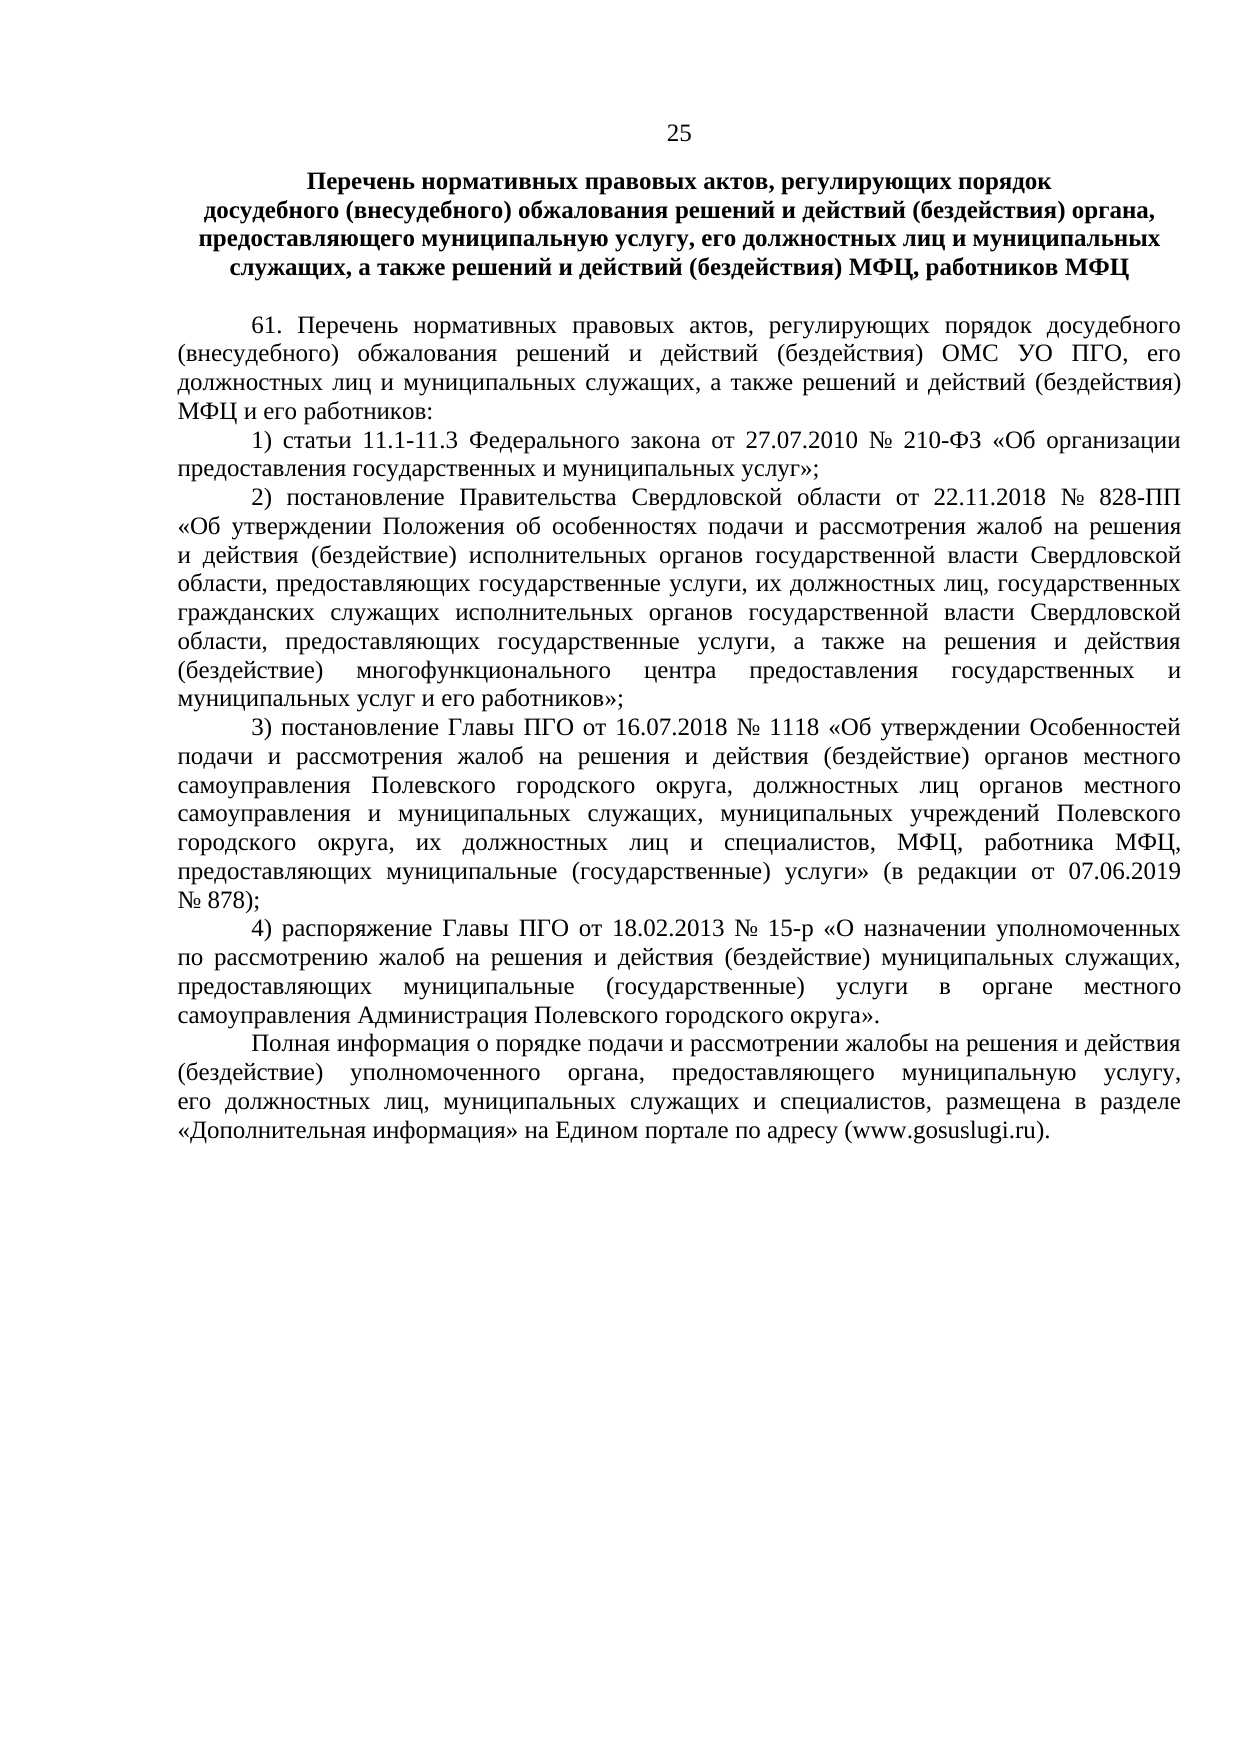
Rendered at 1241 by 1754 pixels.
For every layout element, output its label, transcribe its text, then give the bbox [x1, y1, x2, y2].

text досудебного (внесудебного) обжалования решений и действий (бездействия) органа, предоставляющего муниципальную услугу, его должностных лиц и муниципальных служащих, а также решений и действий (бездействия) МФЦ, работников МФЦ [177, 195, 1181, 281]
text 4) распоряжение Главы ПГО от 18.02.2013 № 15-р «О назначении уполномоченных по рассмотрению жалоб на решения и действия (бездействие) муниципальных служащих, предоставляющих муниципальные (государственные) услуги в органе местного самоуправления Администрация Полевского городского округа». [177, 913, 1181, 1028]
text 1) статьи 11.1-11.3 Федерального закона от 27.07.2010 № 210-ФЗ «Об организации предоставления государственных и муниципальных услуг»; [177, 425, 1181, 482]
text 3) постановление Главы ПГО от 16.07.2018 № 1118 «Об утверждении Особенностей подачи и рассмотрения жалоб на решения и действия (бездействие) органов местного самоуправления Полевского городского округа, должностных лиц органов местного самоуправления и муниципальных служащих, муниципальных учреждений Полевского городского округа, их должностных лиц и специалистов, МФЦ, работника МФЦ, предоставляющих муниципальные (государственные) услуги» (в редакции от 07.06.2019 № 878); [177, 712, 1181, 913]
text Перечень нормативных правовых актов, регулирующих порядок [177, 166, 1181, 195]
text 2) постановление Правительства Свердловской области от 22.11.2018 № 828-ПП «Об утверждении Положения об особенностях подачи и рассмотрения жалоб на решения и действия (бездействие) исполнительных органов государственной власти Свердловской области, предоставляющих государственные услуги, их должностных лиц, государственных гражданских служащих исполнительных органов государственной власти Свердловской области, предоставляющих государственные услуги, а также на решения и действия (бездействие) многофункционального центра предоставления государственных и муниципальных услуг и его работников»; [177, 482, 1181, 712]
text 61. Перечень нормативных правовых актов, регулирующих порядок досудебного (внесудебного) обжалования решений и действий (бездействия) ОМС УО ПГО, его должностных лиц и муниципальных служащих, а также решений и действий (бездействия) МФЦ и его работников: [177, 310, 1181, 425]
text Полная информация о порядке подачи и рассмотрении жалобы на решения и действия (бездействие) уполномоченного органа, предоставляющего муниципальную услугу, его должностных лиц, муниципальных служащих и специалистов, размещена в разделе «Дополнительная информация» на Едином портале по адресу (www.gosuslugi.ru). [177, 1028, 1181, 1143]
